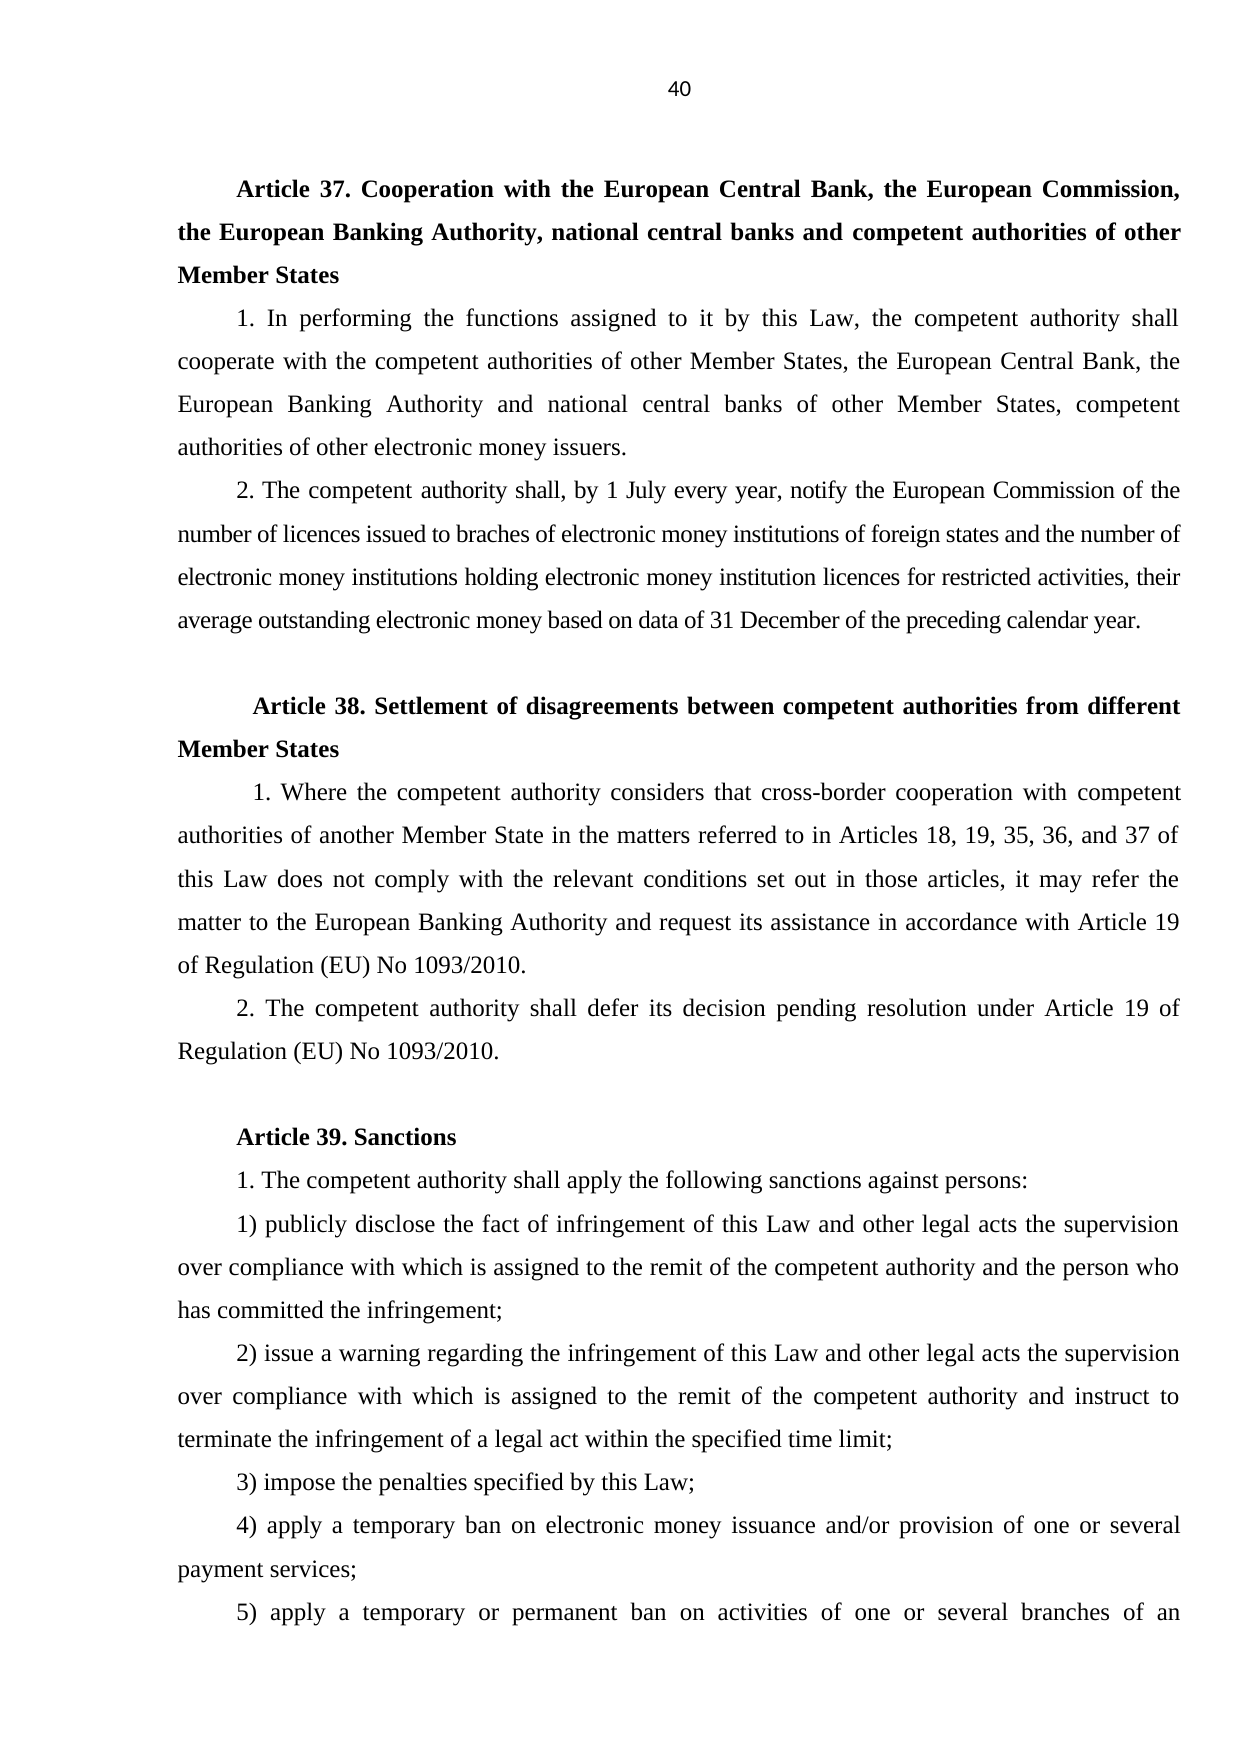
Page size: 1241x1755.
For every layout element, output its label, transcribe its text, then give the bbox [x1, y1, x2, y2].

text 1. In performing the functions assigned to it by this Law, the competent authority shall cooperate with the competent authorities of other Member States, the European Central Bank, the European Banking Authority and national central banks of other Member States, competent authorities of other electronic money issuers. [177, 303, 1181, 461]
text Article 39. Sanctions [236, 1122, 1181, 1151]
text 2) issue a warning regarding the infringement of this Law and other legal acts the supervision over compliance with which is assigned to the remit of the competent authority and instruct to terminate the infringement of a legal act within the specified time limit; [177, 1338, 1181, 1453]
text 2. The competent authority shall, by 1 July every year, notify the European Commission of the number of licences issued to braches of electronic money institutions of foreign states and the number of electronic money institutions holding electronic money institution licences for restricted activities, their average outstanding electronic money based on data of 31 December of the preceding calendar year. [177, 476, 1181, 634]
text 4) apply a temporary ban on electronic money issuance and/or provision of one or several payment services; [177, 1511, 1181, 1582]
text 5) apply a temporary or permanent ban on activities of one or several branches of an [177, 1597, 1181, 1626]
text 3) impose the penalties specified by this Law; [177, 1467, 1181, 1496]
text 1) publicly disclose the fact of infringement of this Law and other legal acts the supervision over compliance with which is assigned to the remit of the competent authority and the person who has committed the infringement; [177, 1209, 1181, 1324]
text 1. The competent authority shall apply the following sanctions against persons: [177, 1166, 1181, 1194]
text 2. The competent authority shall defer its decision pending resolution under Article 19 of Regulation (EU) No 1093/2010. [177, 993, 1181, 1065]
text Article 38. Settlement of disagreements between competent authorities from different Member States [177, 691, 1181, 763]
text Article 37. Cooperation with the European Central Bank, the European Commission, the European Banking Authority, national central banks and competent authorities of other Member States [177, 174, 1181, 289]
text 1. Where the competent authority considers that cross-border cooperation with competent authorities of another Member State in the matters referred to in Articles 18, 19, 35, 36, and 37 of this Law does not comply with the relevant conditions set out in those articles, it may refer the matter to the European Banking Authority and request its assistance in accordance with Article 19 of Regulation (EU) No 1093/2010. [177, 777, 1181, 979]
